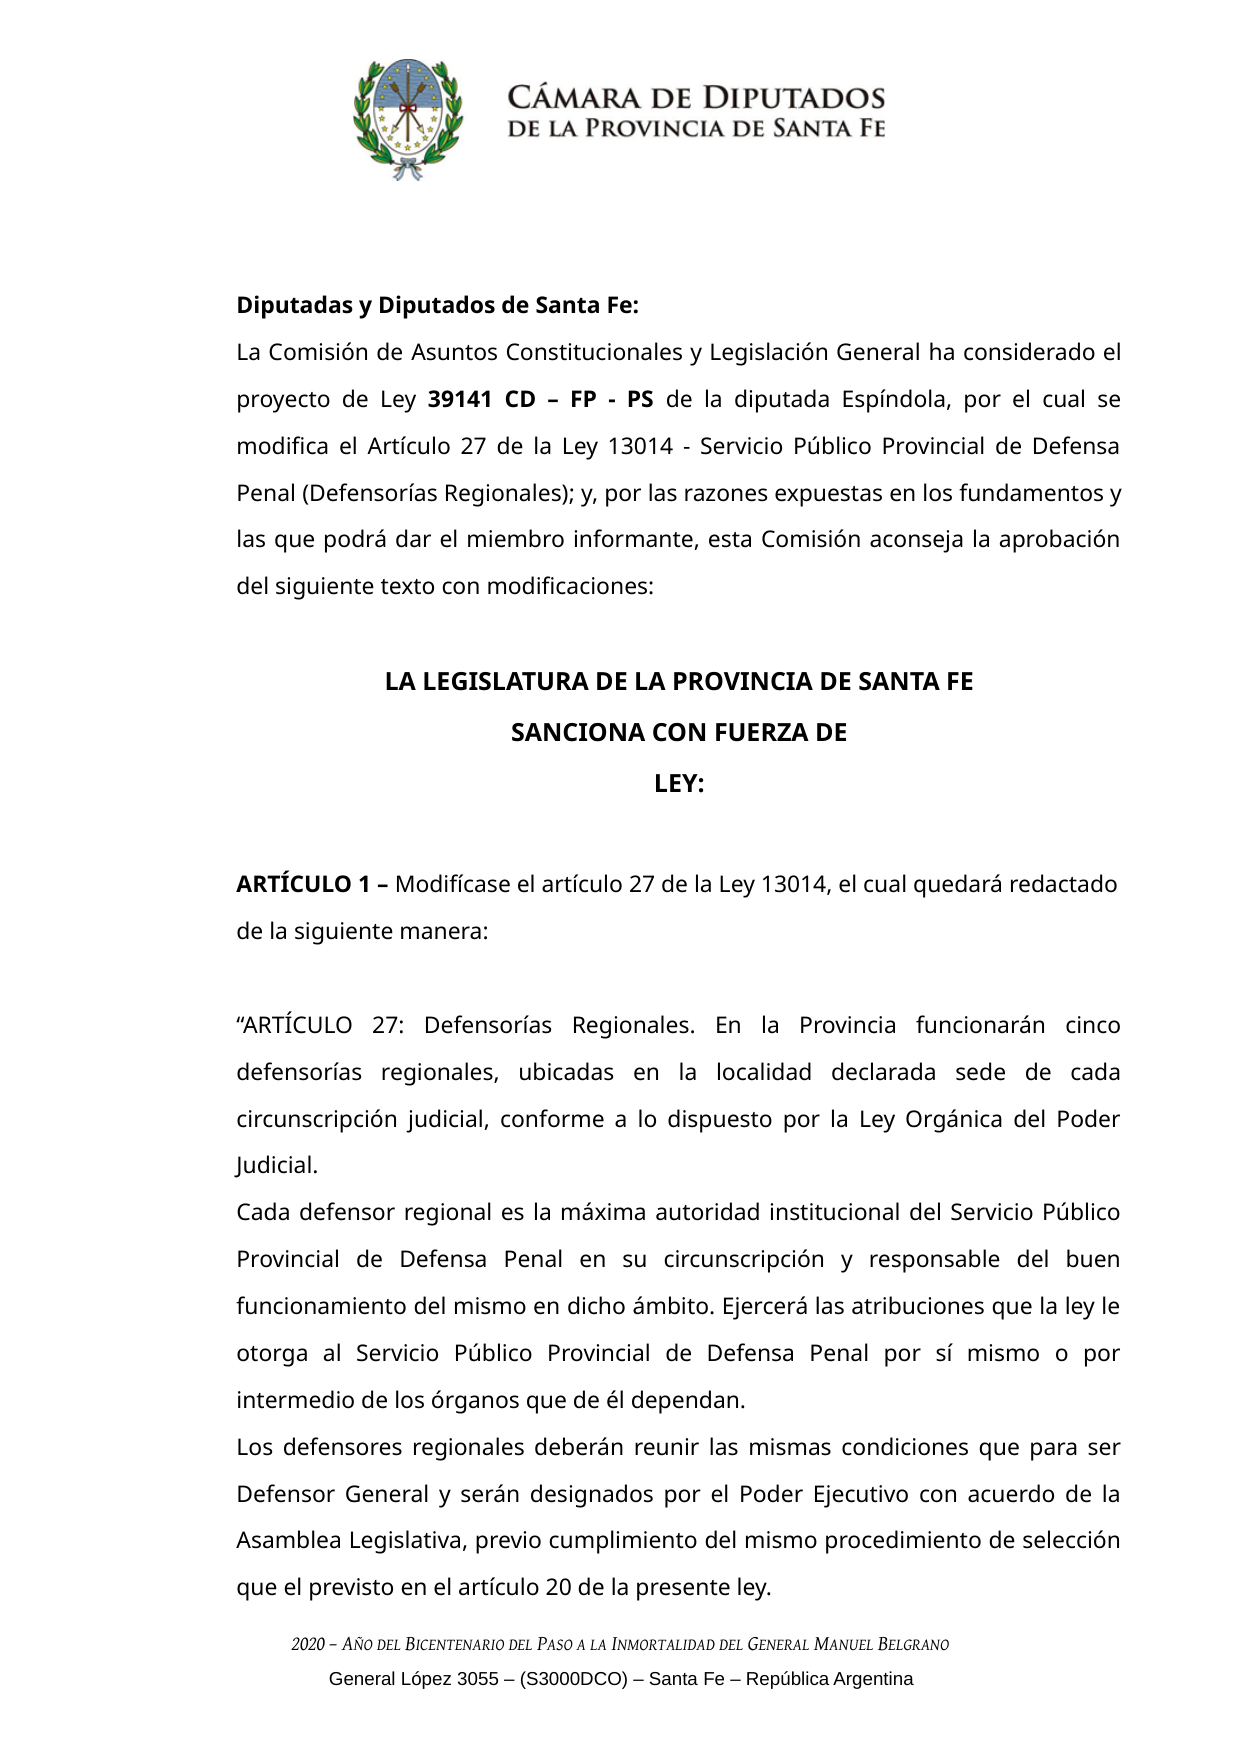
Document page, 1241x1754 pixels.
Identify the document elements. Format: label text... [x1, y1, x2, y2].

text LA LEGISLATURA DE LA PROVINCIA DE SANTA FE [236, 664, 1122, 698]
text Los defensores regionales deberán reunir las mismas condiciones que para ser Defensor General y serán designados por el Poder Ejecutivo con acuerdo de la Asamblea Legislativa, previo cumplimiento del mismo procedimiento de selección que el previsto en el artículo 20 de la presente ley. [236, 1431, 1122, 1603]
text ARTÍCULO 1 – Modifícase el artículo 27 de la Ley 13014, el cual quedará redactado de la siguiente manera: [236, 868, 1122, 946]
text SANCIONA CON FUERZA DE [236, 715, 1122, 749]
text La Comisión de Asuntos Constitucionales y Legislación General ha considerado el proyecto de Ley 39141 CD – FP - PS de la diputada Espíndola, por el cual se modifica el Artículo 27 de la Ley 13014 - Servicio Público Provincial de Defensa Penal (Defensorías Regionales); y, por las razones expuestas en los fundamentos y las que podrá dar el miembro informante, esta Comisión aconseja la aprobación del siguiente texto con modificaciones: [236, 336, 1122, 602]
text LEY: [236, 766, 1122, 800]
text “ARTÍCULO 27: Defensorías Regionales. En la Provincia funcionarán cinco defensorías regionales, ubicadas en la localidad declarada sede de cada circunscripción judicial, conforme a lo dispuesto por la Ley Orgánica del Poder Judicial. [236, 1009, 1122, 1181]
text Cada defensor regional es la máxima autoridad institucional del Servicio Público Provincial de Defensa Penal en su circunscripción y responsable del buen funcionamiento del mismo en dicho ámbito. Ejercerá las atribuciones que la ley le otorga al Servicio Público Provincial de Defensa Penal por sí mismo o por intermedio de los órganos que de él dependan. [236, 1196, 1122, 1415]
text Diputadas y Diputados de Santa Fe: [236, 289, 1122, 320]
